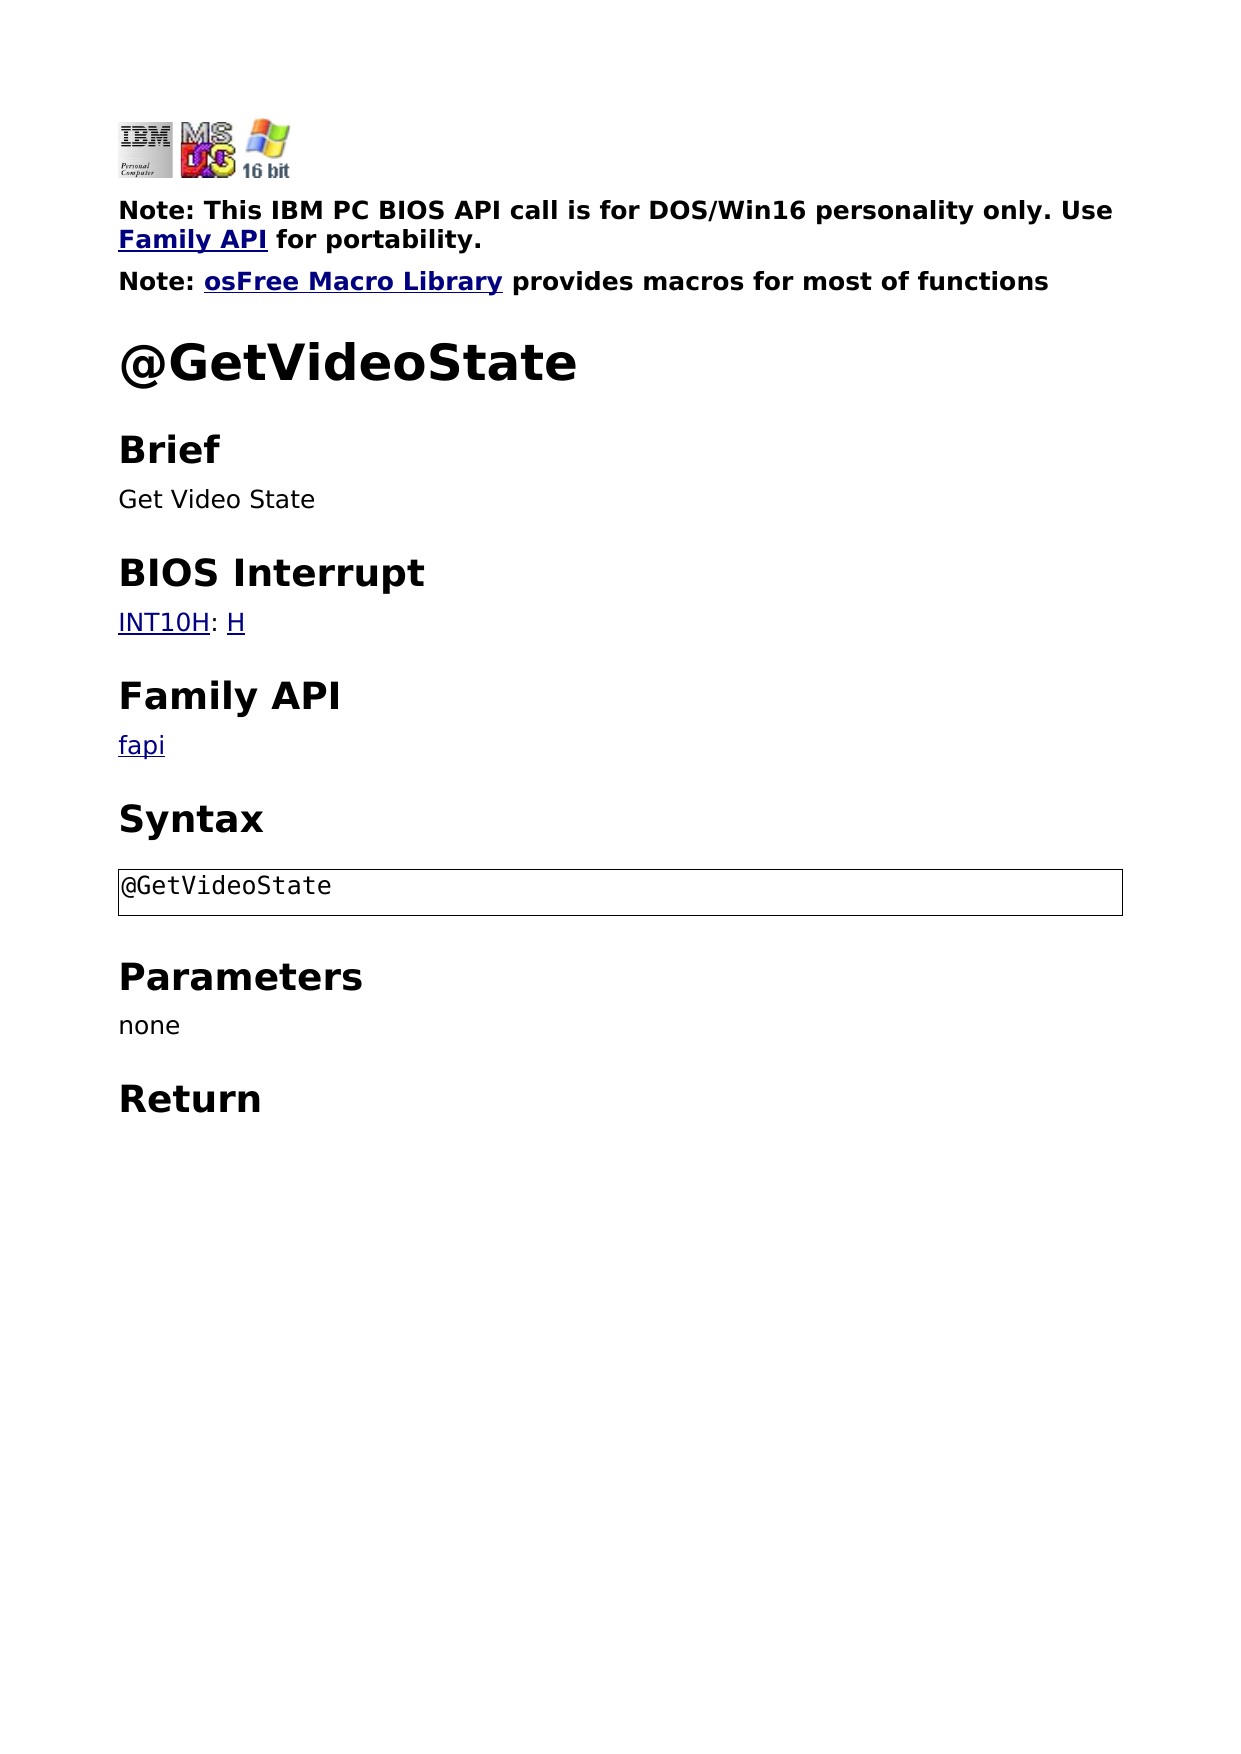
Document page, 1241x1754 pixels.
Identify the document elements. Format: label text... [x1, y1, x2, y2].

subtitle Syntax [118, 798, 1122, 841]
subtitle Return [118, 1078, 1122, 1122]
text Get Video State [118, 485, 1122, 514]
picture [118, 122, 173, 178]
subtitle Family API [118, 675, 1122, 718]
subtitle @GetVideoState [118, 333, 1122, 392]
picture [180, 122, 236, 178]
text Note: This IBM PC BIOS API call is for DOS/Win16 personality only. Use Family API for portability. [118, 196, 1122, 254]
picture [243, 118, 291, 178]
table_header @GetVideoState [119, 870, 1122, 915]
subtitle Parameters [118, 955, 1122, 999]
text none [118, 1011, 1122, 1041]
subtitle Brief [118, 429, 1122, 473]
subtitle BIOS Interrupt [118, 552, 1122, 596]
text INT10H: H [118, 608, 1122, 637]
text Note: osFree Macro Library provides macros for most of functions [118, 267, 1122, 296]
text fapi [118, 731, 1122, 760]
